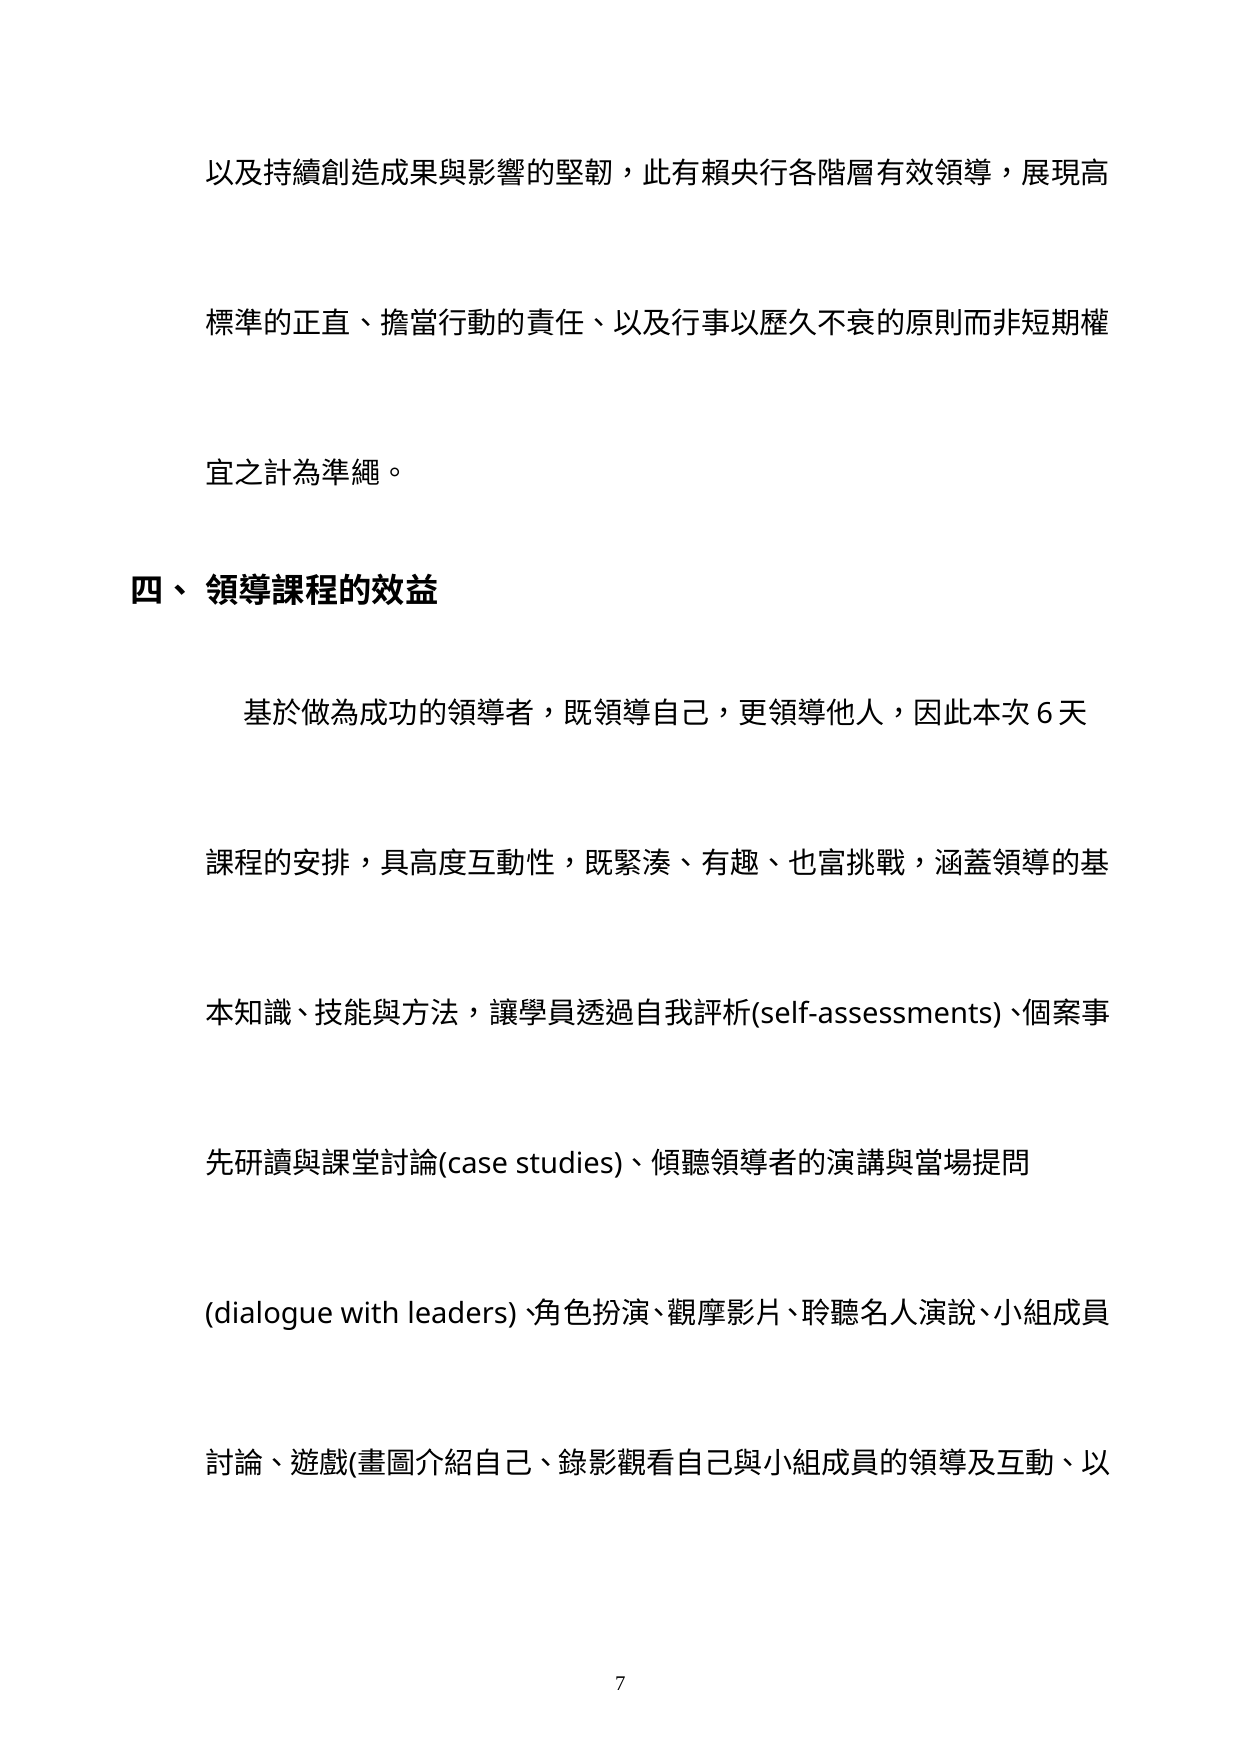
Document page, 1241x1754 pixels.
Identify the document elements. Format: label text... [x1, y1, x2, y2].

text 以及持續創造成果與影響的堅韌，此有賴央行各階層有效領導，展現高標準的正直、擔當行動的責任、以及行事以歷久不衰的原則而非短期權宜之計為準繩。 [205, 133, 1110, 508]
list 領導課程的效益 [130, 550, 1110, 625]
text 基於做為成功的領導者，既領導自己，更領導他人，因此本次6天課程的安排，具高度互動性，既緊湊、有趣、也富挑戰，涵蓋領導的基本知識、技能與方法，讓學員透過自我評析(self-assessments)、個案事先研讀與課堂討論(case studies)、傾聽領導者的演講與當場提問(dialogue with leaders)、角色扮演、觀摩影片、聆聽名人演說、小組成員討論、遊戲(畫圖介紹自己、錄影觀看自己與小組成員的領導及互動、以 [205, 673, 1110, 1498]
